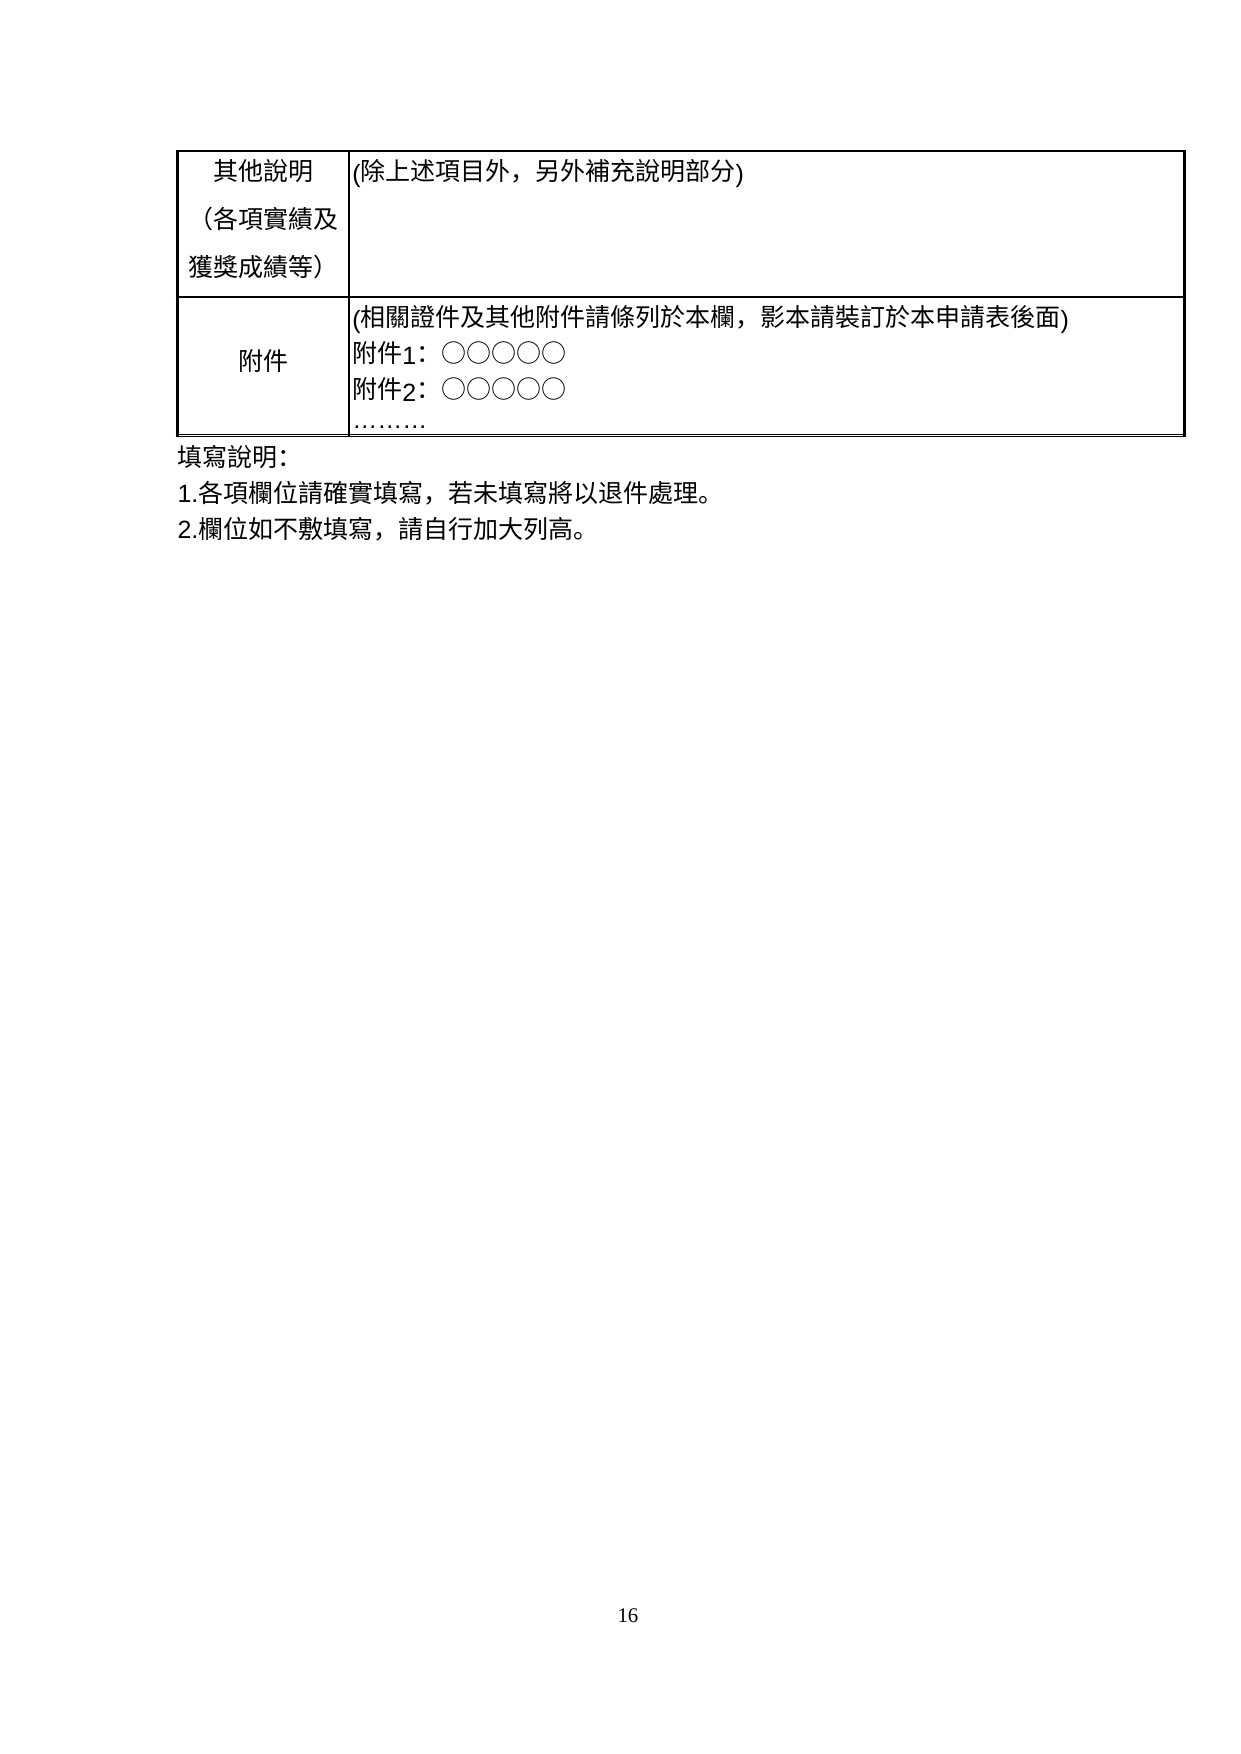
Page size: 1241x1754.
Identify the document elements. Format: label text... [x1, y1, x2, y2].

table_cell 附件 [179, 298, 348, 434]
table_cell 其他說明 （各項實績及獲獎成績等） [179, 152, 348, 296]
text 填寫說明： [177, 437, 1078, 473]
table_cell (相關證件及其他附件請條列於本欄，影本請裝訂於本申請表後面) 附件1：○○○○○ 附件2：○○○○○ ……… [350, 298, 1183, 434]
table_cell (除上述項目外，另外補充說明部分) [350, 152, 1183, 296]
text 2.欄位如不敷填寫，請自行加大列高。 [177, 510, 1078, 546]
text 1.各項欄位請確實填寫，若未填寫將以退件處理。 [177, 473, 1078, 510]
